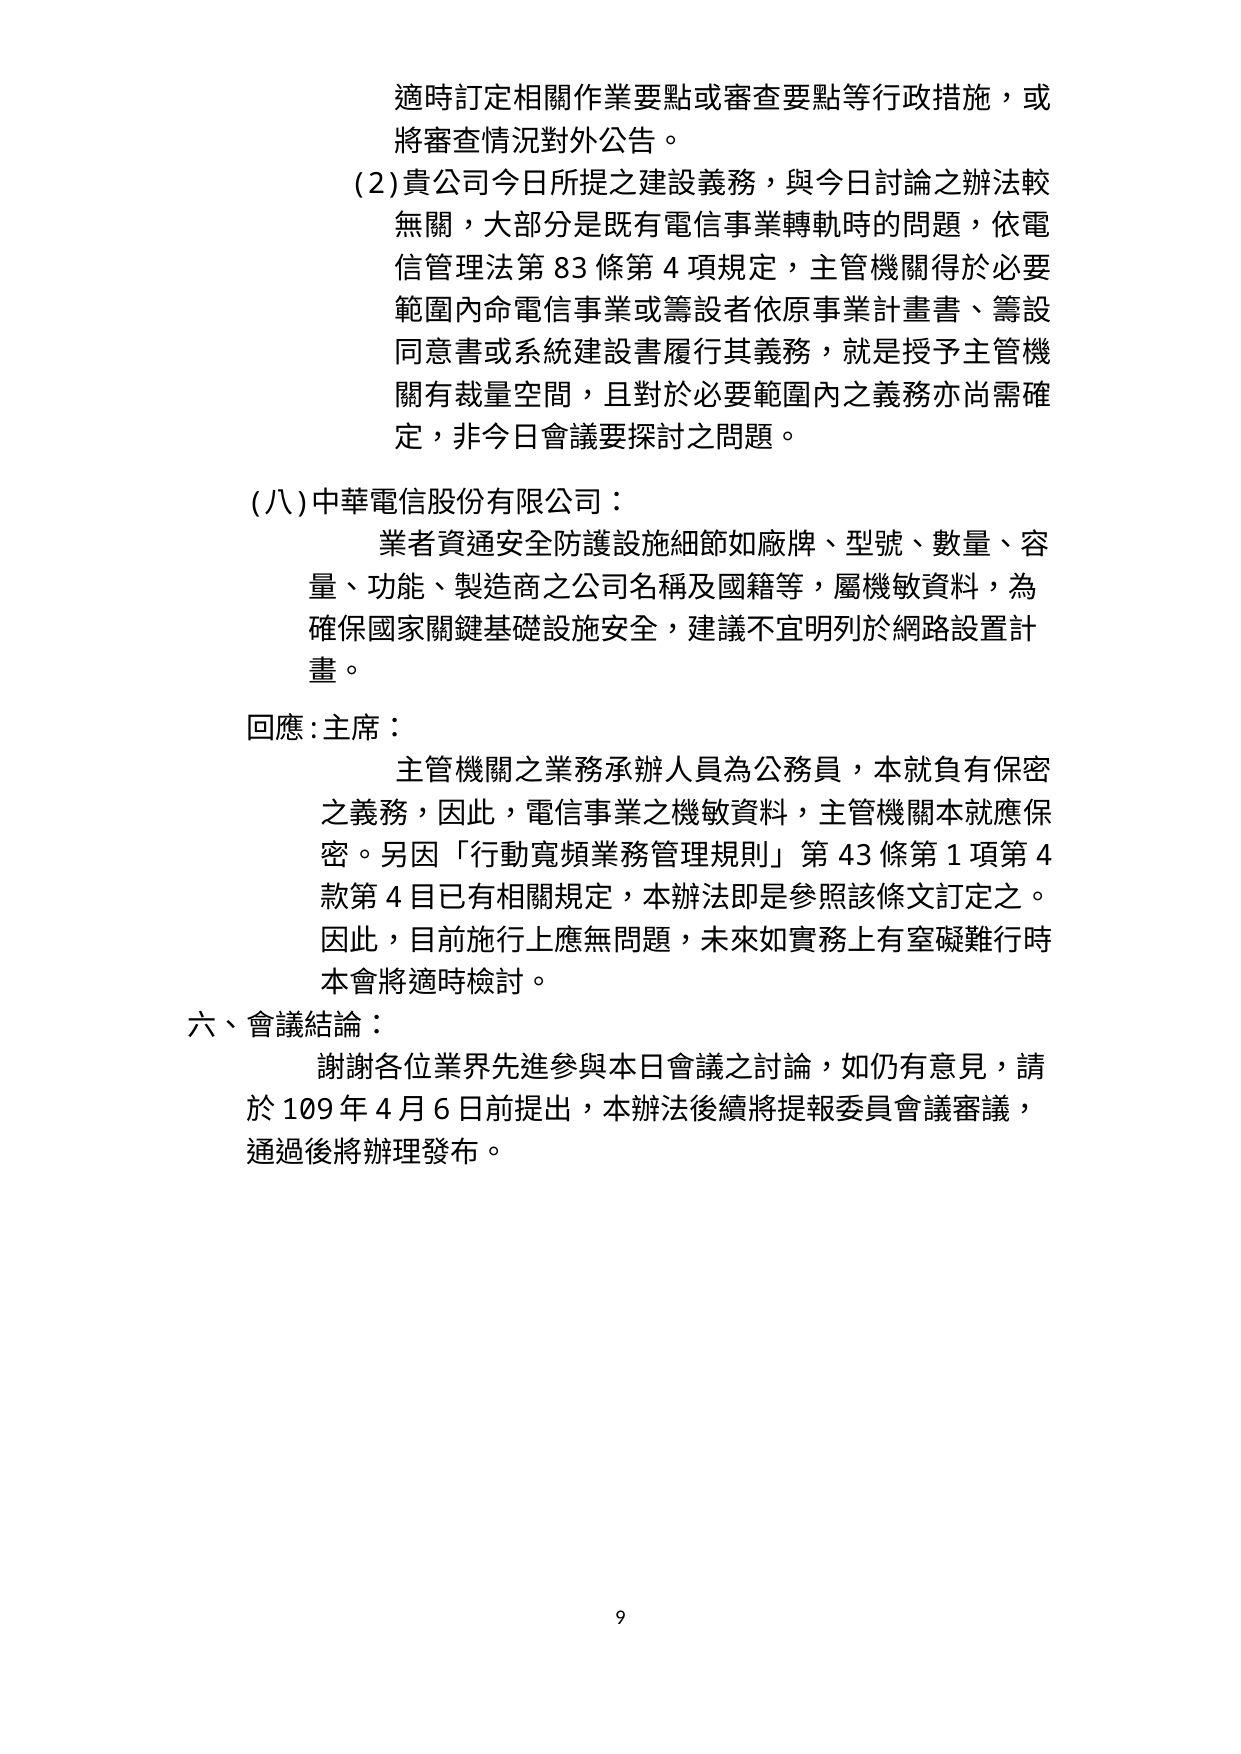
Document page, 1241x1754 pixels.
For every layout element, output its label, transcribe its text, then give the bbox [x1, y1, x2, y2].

text 謝謝各位業界先進參與本日會議之討論，如仍有意見，請於109年4月6日前提出，本辦法後續將提報委員會議審議，通過後將辦理發布。 [246, 1043, 1053, 1170]
text 業者資通安全防護設施細節如廠牌、型號、數量、容量、功能、製造商之公司名稱及國籍等，屬機敏資料，為確保國家關鍵基礎設施安全，建議不宜明列於網路設置計畫。 [308, 521, 1053, 690]
text 主管機關之業務承辦人員為公務員，本就負有保密之義務，因此，電信事業之機敏資料，主管機關本就應保密。另因「行動寬頻業務管理規則」第43條第1項第4款第4目已有相關規定，本辦法即是參照該條文訂定之。因此，目前施行上應無問題，未來如實務上有窒礙難行時，本會將適時檢討。 [320, 747, 1053, 1001]
text (1)有關主管機關可否適度公布共網具體個案執行措施，及公布對各執行措施核准/否准之決定及理由一事，因目前尚無個案，所以無法具體說明，未來一旦有定量的個案形成後，於法制作業上，本會將不排除適時訂定相關作業要點或審查要點等行政措施，或將審查情況對外公告。 [350, 75, 1053, 159]
text 六、會議結論： [187, 1001, 1053, 1043]
text (八)中華電信股份有限公司： [247, 478, 1053, 521]
text 回應:主席： [246, 704, 1053, 747]
text (2)貴公司今日所提之建設義務，與今日討論之辦法較無關，大部分是既有電信事業轉軌時的問題，依電信管理法第83條第4項規定，主管機關得於必要範圍內命電信事業或籌設者依原事業計畫書、籌設同意書或系統建設書履行其義務，就是授予主管機關有裁量空間，且對於必要範圍內之義務亦尚需確定，非今日會議要探討之問題。 [350, 159, 1053, 456]
